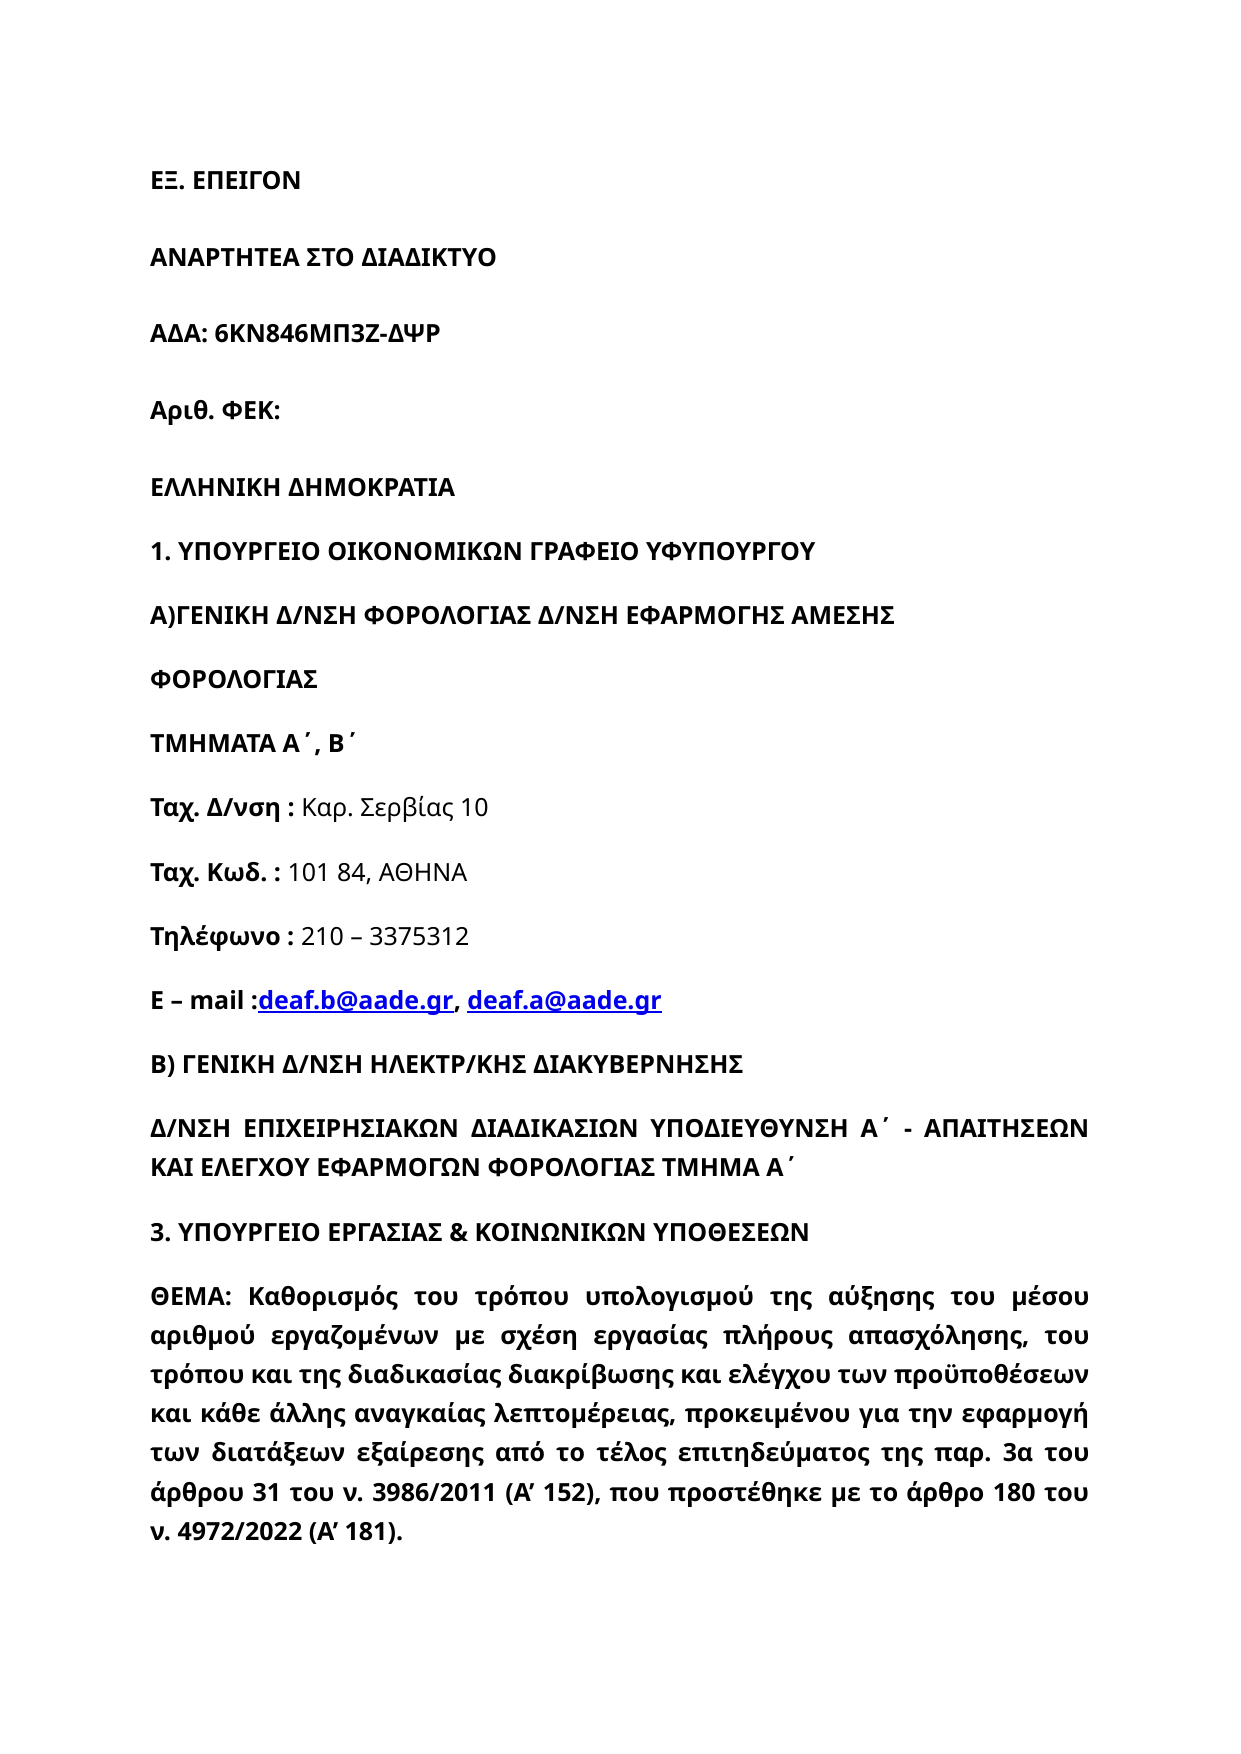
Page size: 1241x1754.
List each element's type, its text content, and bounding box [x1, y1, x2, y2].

title ΑΝΑΡΤΗΤΕΑ ΣΤΟ ΔΙΑΔΙΚΤΥΟ [150, 239, 1090, 273]
text ΤΜΗΜΑΤΑ Α΄, Β΄ [150, 726, 1090, 760]
text E – mail :deaf.b@aade.gr, deaf.a@aade.gr [150, 982, 1090, 1017]
text ΕΛΛΗΝΙΚΗ ΔΗΜΟΚΡΑΤΙΑ [150, 469, 1090, 503]
text 3. ΥΠΟΥΡΓΕΙΟ ΕΡΓΑΣΙΑΣ & ΚΟΙΝΩΝΙΚΩΝ ΥΠΟΘΕΣΕΩΝ [150, 1214, 1090, 1248]
text Δ/ΝΣΗ ΕΠΙΧΕΙΡΗΣΙΑΚΩΝ ΔΙΑΔΙΚΑΣΙΩΝ ΥΠΟΔΙΕΥΘΥΝΣΗ Α΄ - ΑΠΑΙΤΗΣΕΩΝ ΚΑΙ ΕΛΕΓΧΟΥ ΕΦΑΡΜΟΓΩΝ ΦΟΡΟΛΟΓΙΑΣ ΤΜΗΜΑ Α΄ [150, 1111, 1090, 1184]
text Β) ΓΕΝΙΚΗ Δ/ΝΣΗ ΗΛΕΚΤΡ/ΚΗΣ ΔΙΑΚΥΒΕΡΝΗΣΗΣ [150, 1047, 1090, 1081]
title ΑΔΑ: 6ΚΝ846ΜΠ3Ζ-ΔΨΡ [150, 316, 1090, 350]
text 1. ΥΠΟΥΡΓΕΙΟ ΟΙΚΟΝΟΜΙΚΩΝ ΓΡΑΦΕΙΟ ΥΦΥΠΟΥΡΓΟΥ [150, 533, 1090, 567]
text ΦΟΡΟΛΟΓΙΑΣ [150, 662, 1090, 696]
text ΘΕΜΑ: Καθορισμός του τρόπου υπολογισμού της αύξησης του μέσου αριθμού εργαζομένων με σχέση εργασίας πλήρους απασχόλησης, του τρόπου και της διαδικασίας διακρίβωσης και ελέγχου των προϋποθέσεων και κάθε άλλης αναγκαίας λεπτομέρειας, προκειμένου για την εφαρμογή των διατάξεων εξαίρεσης από το τέλος επιτηδεύματος της παρ. 3α του άρθρου 31 του ν. 3986/2011 (Α’ 152), που προστέθηκε με το άρθρο 180 του ν. 4972/2022 (Α’ 181). [150, 1278, 1090, 1547]
title ΕΞ. ΕΠΕΙΓΟΝ [150, 162, 1090, 197]
text Ταχ. Δ/νση : Καρ. Σερβίας 10 [150, 790, 1090, 824]
text Α)ΓΕΝΙΚΗ Δ/ΝΣΗ ΦΟΡΟΛΟΓΙΑΣ Δ/ΝΣΗ ΕΦΑΡΜΟΓΗΣ ΑΜΕΣΗΣ [150, 597, 1090, 632]
text Τηλέφωνο : 210 – 3375312 [150, 918, 1090, 952]
title Αριθ. ΦΕΚ: [150, 392, 1090, 427]
text Ταχ. Κωδ. : 101 84, ΑΘΗΝΑ [150, 854, 1090, 888]
